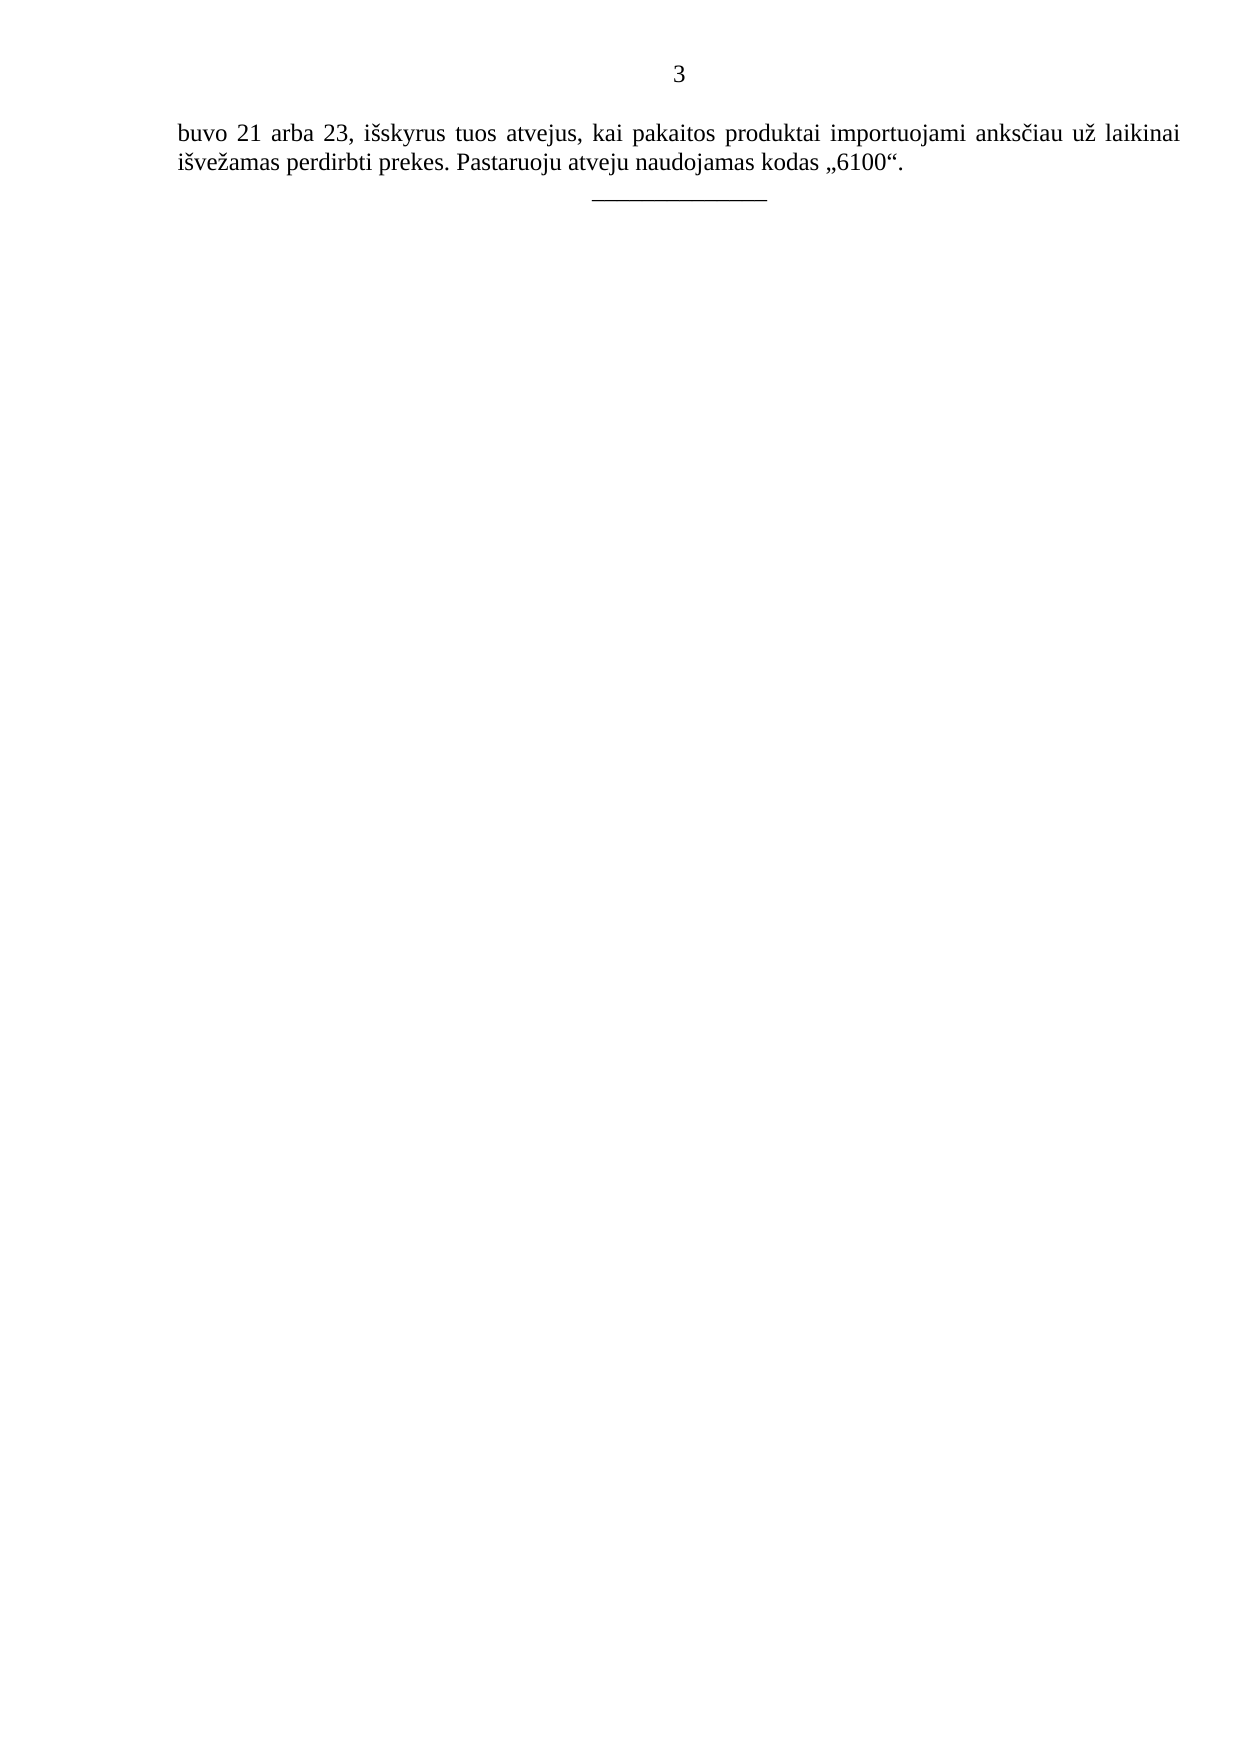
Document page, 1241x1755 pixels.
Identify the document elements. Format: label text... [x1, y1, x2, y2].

text buvo 21 arba 23, išskyrus tuos atvejus, kai pakaitos produktai importuojami anksčiau už laikinai išvežamas perdirbti prekes. Pastaruoju atveju naudojamas kodas „6100“. [177, 118, 1181, 176]
text ______________ [177, 176, 1181, 204]
